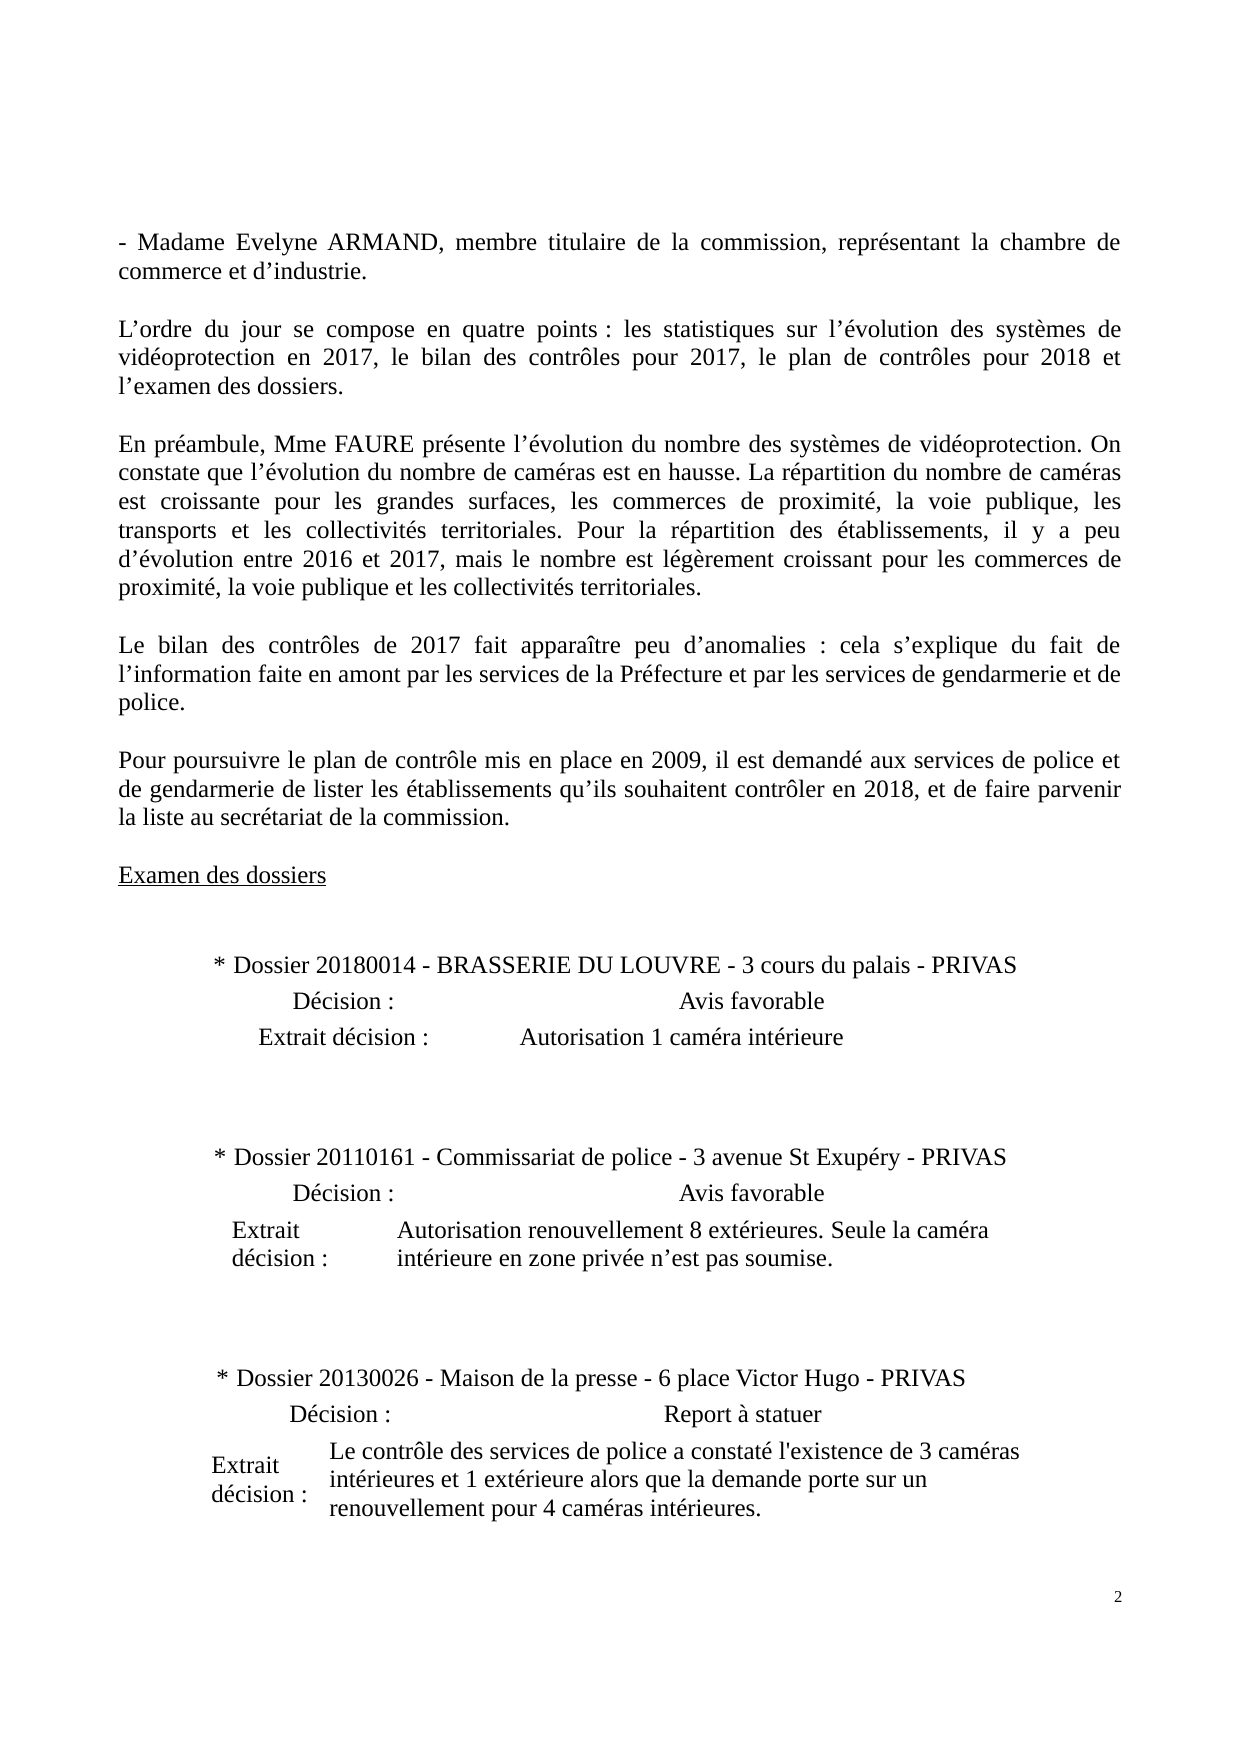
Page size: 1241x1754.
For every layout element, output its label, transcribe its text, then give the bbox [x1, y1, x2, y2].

text Pour poursuivre le plan de contrôle mis en place en 2009, il est demandé aux services de police et de gendarmerie de lister les établissements qu’ils souhaitent contrôler en 2018, et de faire parvenir la liste au secrétariat de la commission. [118, 745, 1122, 831]
table_header Extrait décision : [254, 1019, 516, 1055]
table_header Dossier 20110161 - Commissariat de police - 3 avenue St Exupéry - PRIVAS [230, 1139, 1058, 1175]
table_header Dossier 20180014 - BRASSERIE DU LOUVRE - 3 cours du palais - PRIVAS [229, 946, 1058, 982]
table_header [183, 1211, 228, 1276]
table_header Décision : [289, 1175, 675, 1211]
text - Madame Evelyne ARMAND, membre titulaire de la commission, représentant la chambre de commerce et d’industrie. [118, 227, 1122, 285]
text L’ordre du jour se compose en quatre points : les statistiques sur l’évolution des systèmes de vidéoprotection en 2017, le bilan des contrôles pour 2017, le plan de contrôles pour 2018 et l’examen des dossiers. [118, 314, 1122, 400]
text Examen des dossiers [118, 860, 1122, 889]
table_header Autorisation 1 caméra intérieure [516, 1019, 1058, 1055]
table_header [183, 1175, 289, 1211]
table_header Extrait décision : [208, 1432, 325, 1526]
text Le bilan des contrôles de 2017 fait apparaître peu d’anomalies : cela s’explique du fait de l’information faite en amont par les services de la Préfecture et par les services de gendarmerie et de police. [118, 630, 1122, 716]
table_header Autorisation renouvellement 8 extérieures. Seule la caméra intérieure en zone privée n’est pas soumise. [393, 1211, 1058, 1276]
table_header * [183, 946, 229, 982]
table_header Décision : [285, 1396, 660, 1432]
table_header [183, 1396, 285, 1432]
text En préambule, Mme FAURE présente l’évolution du nombre des systèmes de vidéoprotection. On constate que l’évolution du nombre de caméras est en hausse. La répartition du nombre de caméras est croissante pour les grandes surfaces, les commerces de proximité, la voie publique, les transports et les collectivités territoriales. Pour la répartition des établissements, il y a peu d’évolution entre 2016 et 2017, mais le nombre est légèrement croissant pour les commerces de proximité, la voie publique et les collectivités territoriales. [118, 429, 1122, 601]
table_header Dossier 20130026 - Maison de la presse - 6 place Victor Hugo - PRIVAS [233, 1360, 1058, 1396]
table_header [183, 1019, 254, 1055]
table_header Avis favorable [675, 983, 1058, 1019]
table_header Décision : [289, 983, 675, 1019]
table_header * [183, 1139, 230, 1175]
table_header Le contrôle des services de police a constaté l'existence de 3 caméras intérieures et 1 extérieure alors que la demande porte sur un renouvellement pour 4 caméras intérieures. [325, 1432, 1058, 1526]
table_header Report à statuer [660, 1396, 1058, 1432]
table_header * [183, 1360, 232, 1396]
table_header [183, 983, 289, 1019]
table_header Extrait décision : [228, 1211, 393, 1276]
table_header Avis favorable [675, 1175, 1058, 1211]
table_header [183, 1432, 207, 1526]
